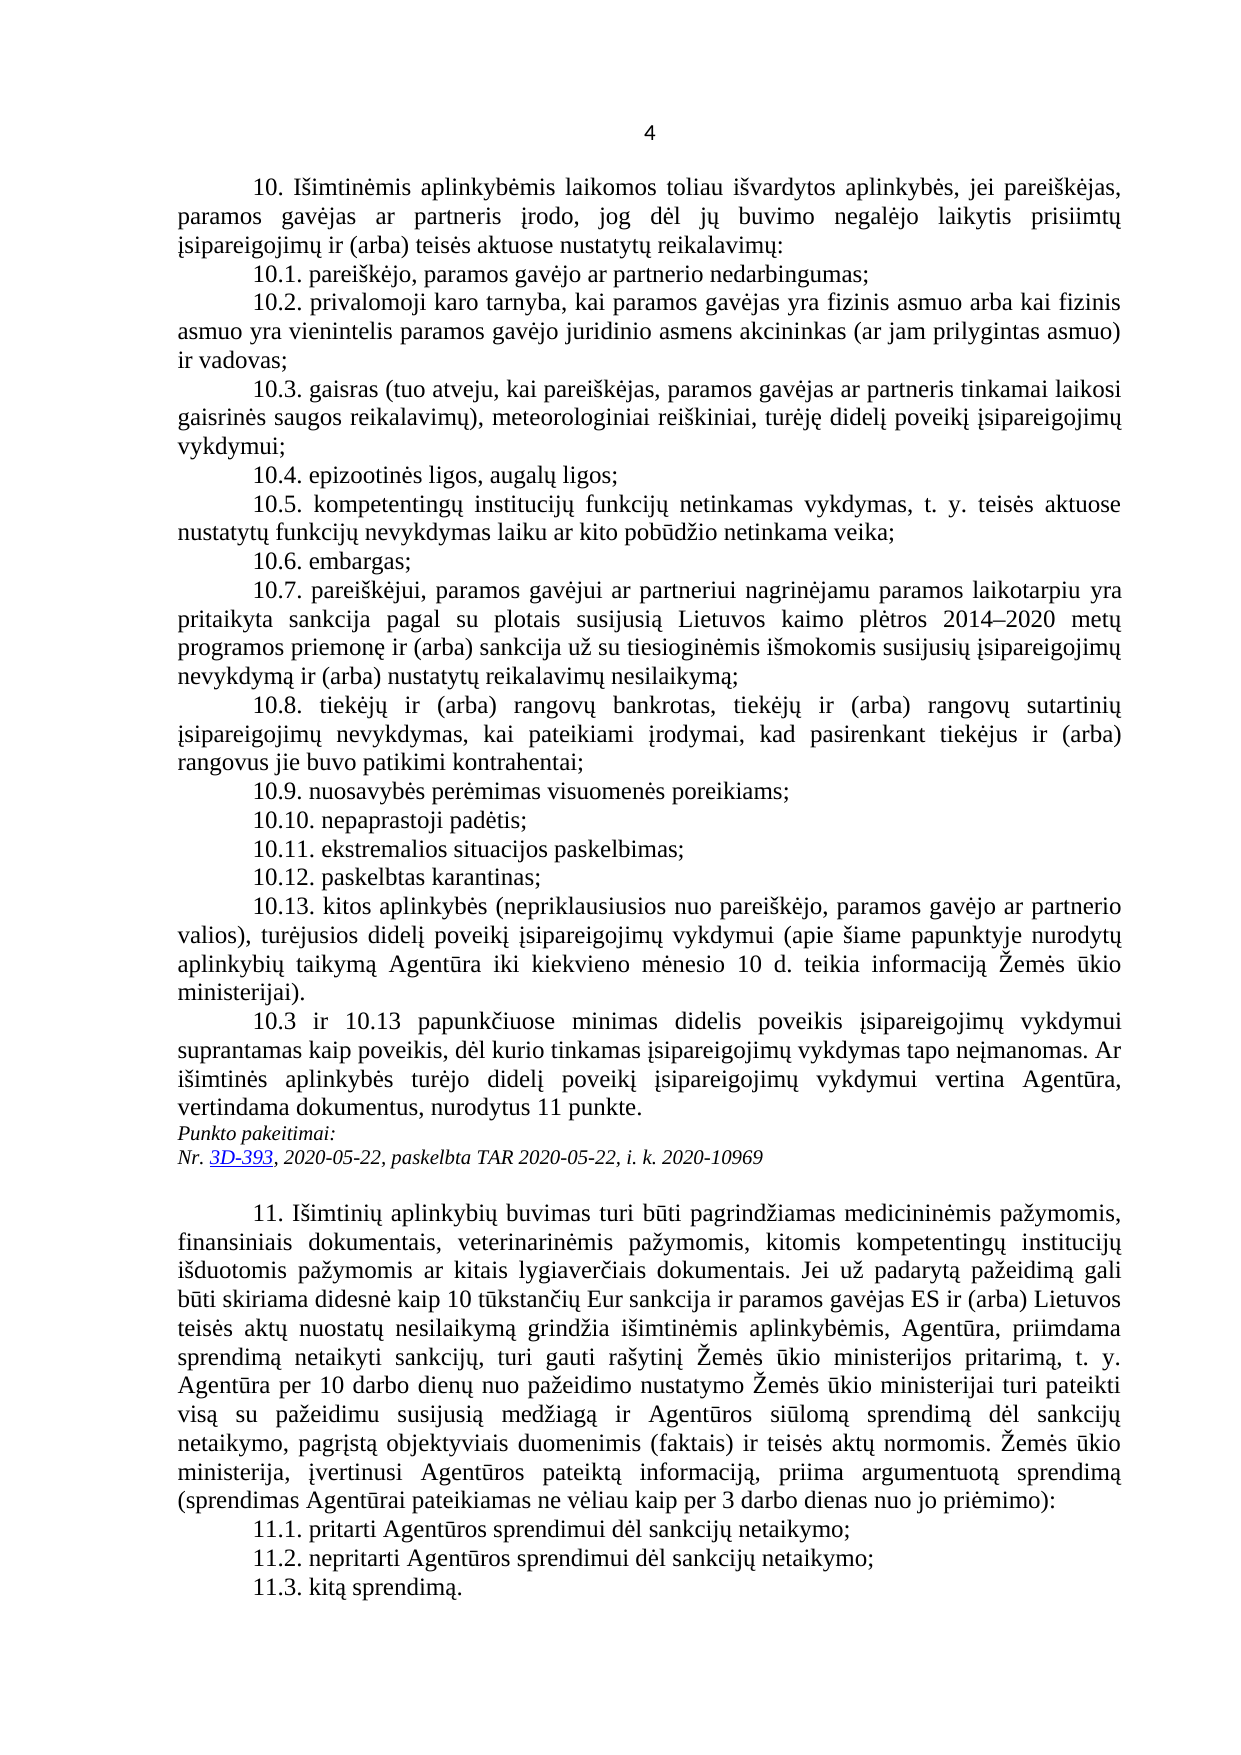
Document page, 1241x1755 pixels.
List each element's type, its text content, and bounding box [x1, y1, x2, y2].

text 10.3. gaisras (tuo atveju, kai pareiškėjas, paramos gavėjas ar partneris tinkamai laikosi gaisrinės saugos reikalavimų), meteorologiniai reiškiniai, turėję didelį poveikį įsipareigojimų vykdymui; [177, 374, 1122, 460]
text 11.3. kitą sprendimą. [177, 1572, 1122, 1601]
text 10.1. pareiškėjo, paramos gavėjo ar partnerio nedarbingumas; [177, 259, 1122, 287]
text 10.3 ir 10.13 papunkčiuose minimas didelis poveikis įsipareigojimų vykdymui suprantamas kaip poveikis, dėl kurio tinkamas įsipareigojimų vykdymas tapo neįmanomas. Ar išimtinės aplinkybės turėjo didelį poveikį įsipareigojimų vykdymui vertina Agentūra, vertindama dokumentus, nurodytus 11 punkte. [177, 1006, 1122, 1121]
text Punkto pakeitimai: [177, 1121, 1122, 1145]
text 10. Išimtinėmis aplinkybėmis laikomos toliau išvardytos aplinkybės, jei pareiškėjas, paramos gavėjas ar partneris įrodo, jog dėl jų buvimo negalėjo laikytis prisiimtų įsipareigojimų ir (arba) teisės aktuose nustatytų reikalavimų: [177, 172, 1122, 259]
text 10.9. nuosavybės perėmimas visuomenės poreikiams; [177, 776, 1122, 805]
text 10.7. pareiškėjui, paramos gavėjui ar partneriui nagrinėjamu paramos laikotarpiu yra pritaikyta sankcija pagal su plotais susijusią Lietuvos kaimo plėtros 2014–2020 metų programos priemonę ir (arba) sankcija už su tiesioginėmis išmokomis susijusių įsipareigojimų nevykdymą ir (arba) nustatytų reikalavimų nesilaikymą; [177, 575, 1122, 690]
text 10.13. kitos aplinkybės (nepriklausiusios nuo pareiškėjo, paramos gavėjo ar partnerio valios), turėjusios didelį poveikį įsipareigojimų vykdymui (apie šiame papunktyje nurodytų aplinkybių taikymą Agentūra iki kiekvieno mėnesio 10 d. teikia informaciją Žemės ūkio ministerijai). [177, 891, 1122, 1006]
text 10.8. tiekėjų ir (arba) rangovų bankrotas, tiekėjų ir (arba) rangovų sutartinių įsipareigojimų nevykdymas, kai pateikiami įrodymai, kad pasirenkant tiekėjus ir (arba) rangovus jie buvo patikimi kontrahentai; [177, 690, 1122, 776]
text 11.1. pritarti Agentūros sprendimui dėl sankcijų netaikymo; [177, 1514, 1122, 1543]
text 10.12. paskelbtas karantinas; [177, 862, 1122, 891]
text 11. Išimtinių aplinkybių buvimas turi būti pagrindžiamas medicininėmis pažymomis, finansiniais dokumentais, veterinarinėmis pažymomis, kitomis kompetentingų institucijų išduotomis pažymomis ar kitais lygiaverčiais dokumentais. Jei už padarytą pažeidimą gali būti skiriama didesnė kaip 10 tūkstančių Eur sankcija ir paramos gavėjas ES ir (arba) Lietuvos teisės aktų nuostatų nesilaikymą grindžia išimtinėmis aplinkybėmis, Agentūra, priimdama sprendimą netaikyti sankcijų, turi gauti rašytinį Žemės ūkio ministerijos pritarimą, t. y. Agentūra per 10 darbo dienų nuo pažeidimo nustatymo Žemės ūkio ministerijai turi pateikti visą su pažeidimu susijusią medžiagą ir Agentūros siūlomą sprendimą dėl sankcijų netaikymo, pagrįstą objektyviais duomenimis (faktais) ir teisės aktų normomis. Žemės ūkio ministerija, įvertinusi Agentūros pateiktą informaciją, priima argumentuotą sprendimą (sprendimas Agentūrai pateikiamas ne vėliau kaip per 3 darbo dienas nuo jo priėmimo): [177, 1198, 1122, 1514]
text 10.2. privalomoji karo tarnyba, kai paramos gavėjas yra fizinis asmuo arba kai fizinis asmuo yra vienintelis paramos gavėjo juridinio asmens akcininkas (ar jam prilygintas asmuo) ir vadovas; [177, 287, 1122, 374]
text 11.2. nepritarti Agentūros sprendimui dėl sankcijų netaikymo; [177, 1543, 1122, 1572]
text 10.6. embargas; [177, 546, 1122, 575]
text 10.10. nepaprastoji padėtis; [177, 805, 1122, 834]
text 10.5. kompetentingų institucijų funkcijų netinkamas vykdymas, t. y. teisės aktuose nustatytų funkcijų nevykdymas laiku ar kito pobūdžio netinkama veika; [177, 489, 1122, 546]
text 10.11. ekstremalios situacijos paskelbimas; [177, 834, 1122, 862]
text Nr. 3D-393, 2020-05-22, paskelbta TAR 2020-05-22, i. k. 2020-10969 [177, 1145, 1122, 1169]
text 10.4. epizootinės ligos, augalų ligos; [177, 460, 1122, 489]
